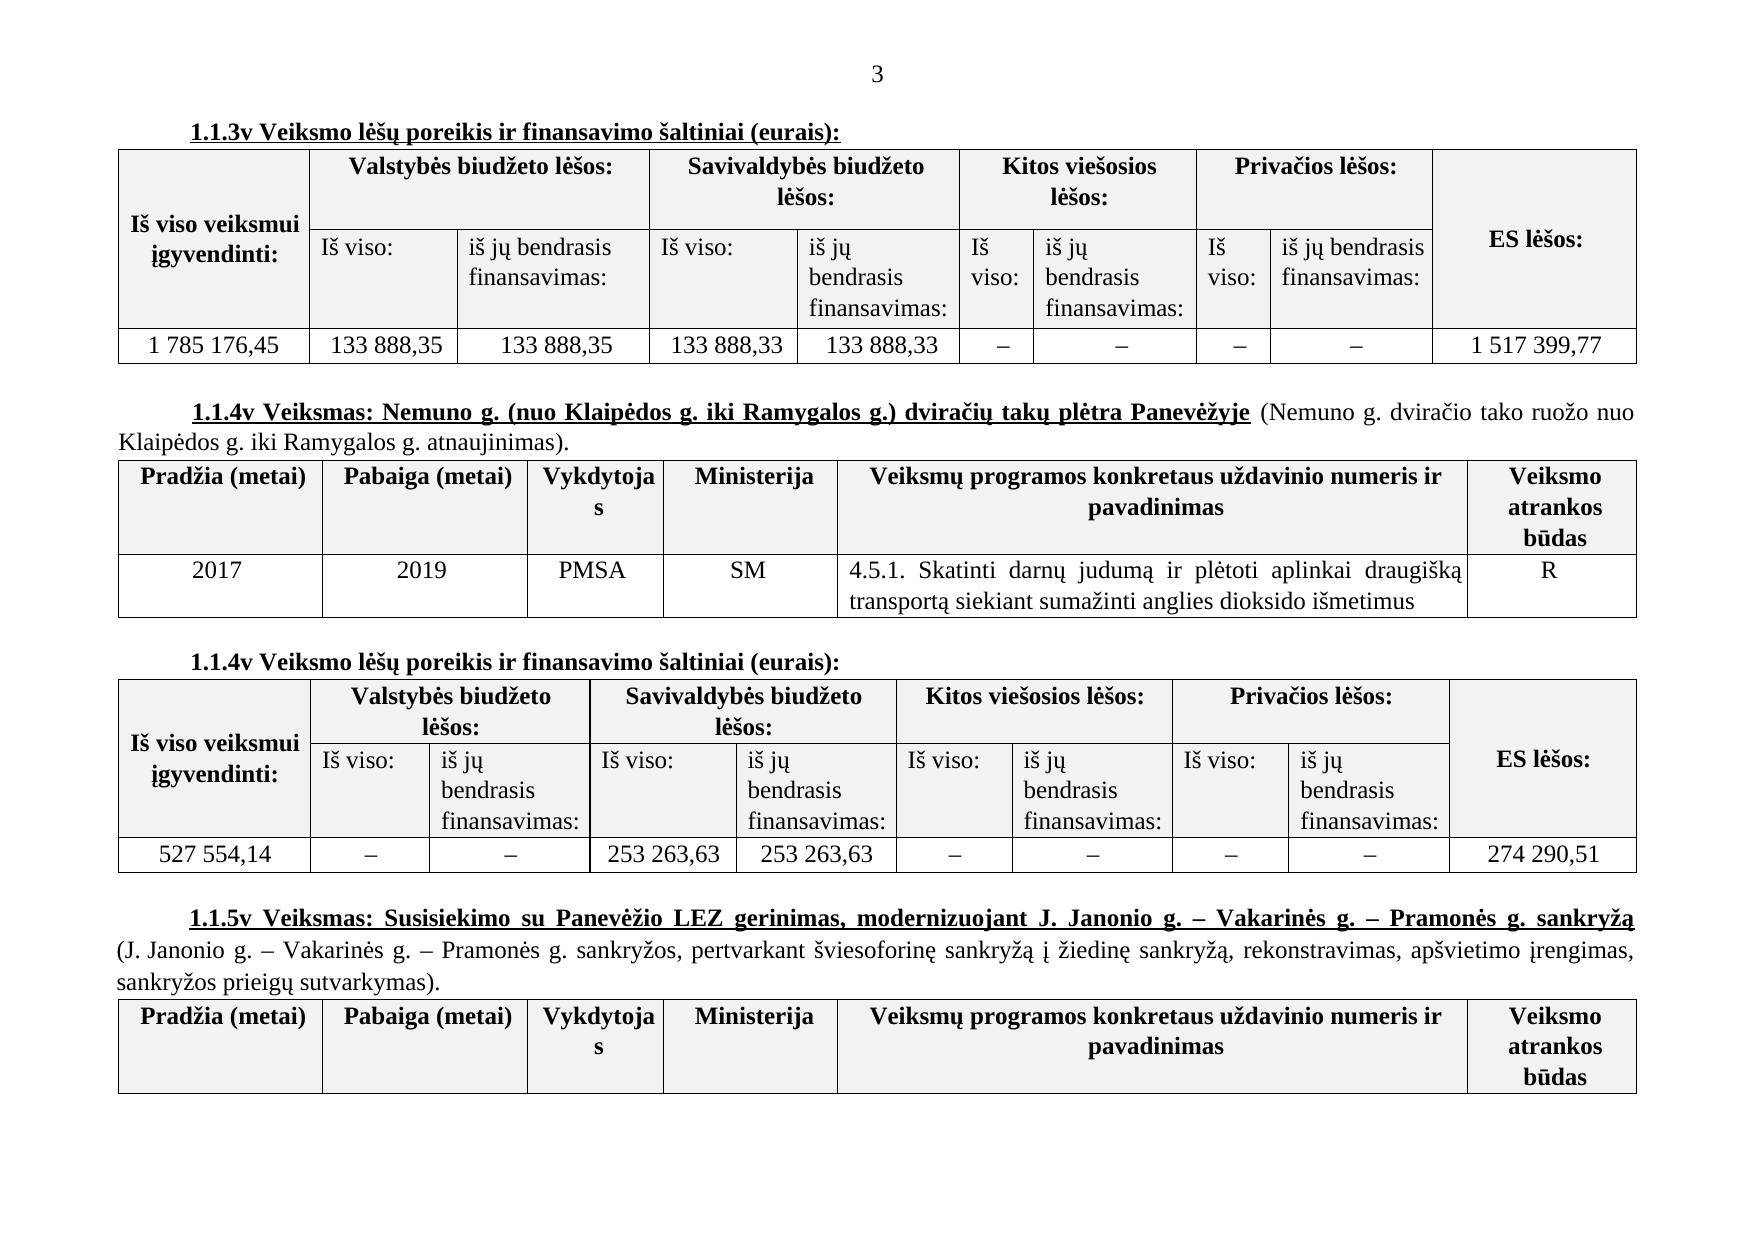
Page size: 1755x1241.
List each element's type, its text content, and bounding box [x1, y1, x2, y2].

table_cell – [960, 329, 1033, 363]
table_cell 527 554,14 [119, 838, 310, 872]
table_cell 4.5.1. Skatinti darnų judumą ir plėtoti aplinkai draugišką transportą siekiant sumažinti anglies dioksido išmetimus [838, 555, 1467, 617]
text 1.1.4v Veiksmo lėšų poreikis ir finansavimo šaltiniai (eurais): [190, 647, 1636, 675]
table_cell iš jų bendrasis finansavimas: [737, 744, 896, 837]
table_cell 133 888,35 [458, 329, 649, 363]
table_header Pabaiga (metai) [323, 1000, 527, 1093]
table_header Pradžia (metai) [119, 461, 322, 553]
table_header Savivaldybės biudžeto lėšos: [591, 680, 896, 743]
table_cell – [311, 838, 429, 872]
table_cell 133 888,33 [798, 329, 959, 363]
table_cell Iš viso: [1173, 744, 1288, 837]
table_cell iš jų bendrasis finansavimas: [1034, 230, 1196, 328]
table_cell 253 263,63 [737, 838, 896, 872]
table_cell 1 785 176,45 [119, 329, 309, 363]
table_cell – [1197, 329, 1270, 363]
table_cell – [1289, 838, 1449, 872]
table_header Valstybės biudžeto lėšos: [310, 150, 649, 229]
table_cell – [1034, 329, 1196, 363]
table_header Ministerija [664, 1000, 837, 1093]
table_header Iš viso veiksmui įgyvendinti: [119, 680, 310, 837]
table_cell Iš viso: [1197, 230, 1270, 328]
table_cell Iš viso: [897, 744, 1012, 837]
table_cell Iš viso: [310, 230, 457, 328]
table_header ES lėšos: [1450, 680, 1636, 837]
table_cell 253 263,63 [591, 838, 736, 872]
table_cell SM [664, 555, 837, 617]
table_cell 133 888,35 [310, 329, 457, 363]
table_cell Iš viso: [311, 744, 429, 837]
table_cell 274 290,51 [1450, 838, 1636, 872]
table_header Kitos viešosios lėšos: [897, 680, 1172, 743]
table_cell – [897, 838, 1012, 872]
table_cell iš jų bendrasis finansavimas: [458, 230, 649, 328]
table_header Pabaiga (metai) [323, 461, 527, 553]
table_header Pradžia (metai) [119, 1000, 322, 1093]
table_cell Iš viso: [650, 230, 797, 328]
text 1.1.3v Veiksmo lėšų poreikis ir finansavimo šaltiniai (eurais): [190, 117, 1636, 145]
table_cell Iš viso: [591, 744, 736, 837]
table_header Iš viso veiksmui įgyvendinti: [119, 150, 309, 328]
table_header Vykdytojas [528, 1000, 663, 1093]
table_cell iš jų bendrasis finansavimas: [798, 230, 959, 328]
table_cell iš jų bendrasis finansavimas: [430, 744, 589, 837]
table_cell iš jų bendrasis finansavimas: [1289, 744, 1449, 837]
table_cell 133 888,33 [650, 329, 797, 363]
table_cell 2019 [323, 555, 527, 617]
table_header Veiksmų programos konkretaus uždavinio numeris ir pavadinimas [838, 461, 1467, 553]
table_header Kitos viešosios lėšos: [960, 150, 1196, 229]
table_header Veiksmo atrankos būdas [1468, 1000, 1636, 1093]
table_cell – [430, 838, 589, 872]
table_cell 1 517 399,77 [1433, 329, 1636, 363]
table_header Veiksmų programos konkretaus uždavinio numeris ir pavadinimas [838, 1000, 1467, 1093]
table_cell – [1013, 838, 1172, 872]
table_cell – [1173, 838, 1288, 872]
table_header Savivaldybės biudžeto lėšos: [650, 150, 959, 229]
table_header Privačios lėšos: [1173, 680, 1449, 743]
table_header Privačios lėšos: [1197, 150, 1432, 229]
table_cell iš jų bendrasis finansavimas: [1271, 230, 1432, 328]
table_cell 2017 [119, 555, 322, 617]
text 1.1.5v Veiksmas: Susisiekimo su Panevėžio LEZ gerinimas, modernizuojant J. Janonio g. – Vakarinės g. – Pramonės g. sankryžą (J. Janonio g. – Vakarinės g. – Pramonės g. sankryžos, pertvarkant šviesoforinę sankryžą į žiedinę sankryžą, rekonstravimas, apšvietimo įrengimas, sankryžos prieigų sutvarkymas). [116, 903, 1636, 996]
table_header Ministerija [664, 461, 837, 553]
table_cell Iš viso: [960, 230, 1033, 328]
table_header Valstybės biudžeto lėšos: [311, 680, 589, 743]
table_header Vykdytojas [528, 461, 663, 553]
text 1.1.4v Veiksmas: Nemuno g. (nuo Klaipėdos g. iki Ramygalos g.) dviračių takų plėtra Panevėžyje (Nemuno g. dviračio tako ruožo nuo Klaipėdos g. iki Ramygalos g. atnaujinimas). [118, 397, 1635, 456]
table_header Veiksmo atrankos būdas [1468, 461, 1636, 553]
table_cell iš jų bendrasis finansavimas: [1013, 744, 1172, 837]
table_cell PMSA [528, 555, 663, 617]
table_cell – [1271, 329, 1432, 363]
table_cell R [1468, 555, 1636, 617]
table_header ES lėšos: [1433, 150, 1636, 328]
